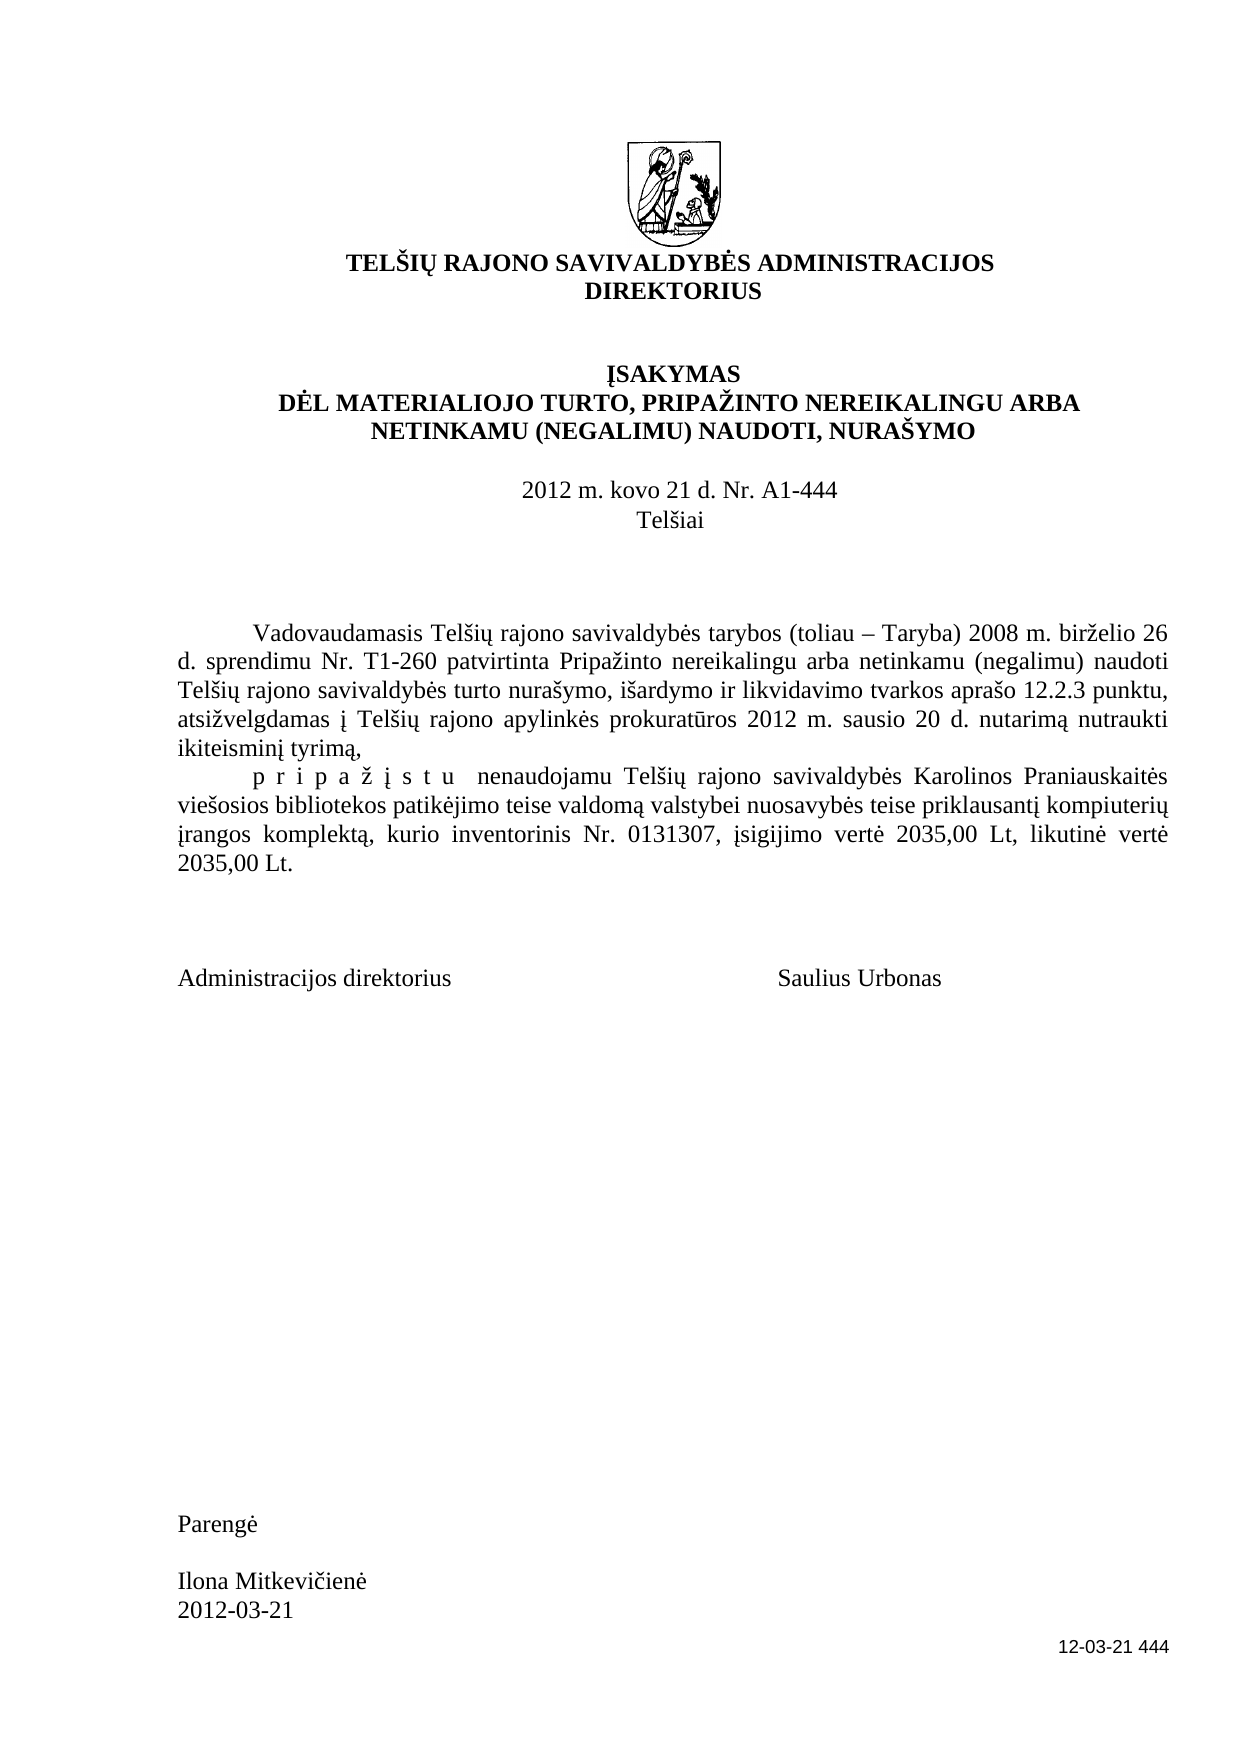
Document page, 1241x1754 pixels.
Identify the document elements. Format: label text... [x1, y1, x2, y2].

table_cell ĮSAKYMAS [176, 358, 1171, 388]
table_cell DĖL MATERIALIOJO TURTO, PRIPAŽINTO NEREIKALINGU ARBA NETINKAMU (NEGALIMU) NAUDOTI, NURAŠYMO [176, 388, 1171, 445]
table_cell [176, 445, 1171, 475]
text 2012-03-21 [177, 1595, 1169, 1624]
text Vadovaudamasis Telšių rajono savivaldybės tarybos (toliau – Taryba) 2008 m. birželio 26 d. sprendimu Nr. T1-260 patvirtinta Pripažinto nereikalingu arba netinkamu (negalimu) naudoti Telšių rajono savivaldybės turto nurašymo, išardymo ir likvidavimo tvarkos aprašo 12.2.3 punktu, atsižvelgdamas į Telšių rajono apylinkės prokuratūros 2012 m. sausio 20 d. nutarimą nutraukti ikiteisminį tyrimą, [177, 618, 1169, 761]
text p r i p a ž į s t u nenaudojamu Telšių rajono savivaldybės Karolinos Praniauskaitės viešosios bibliotekos patikėjimo teise valdomą valstybei nuosavybės teise priklausantį kompiuterių įrangos komplektą, kurio inventorinis Nr. 0131307, įsigijimo vertė 2035,00 Lt, likutinė vertė 2035,00 Lt. [177, 761, 1169, 876]
table_cell 2012 m. kovo 21 d. Nr. A1-444 [176, 475, 1171, 504]
text Ilona Mitkevičienė [177, 1566, 1169, 1595]
table_cell Telšiai [176, 504, 1171, 534]
text Administracijos direktorius Saulius Urbonas [177, 963, 1169, 991]
text Parengė [177, 1509, 1169, 1538]
table_header TELŠIŲ RAJONO SAVIVALDYBĖS ADMINISTRACIJOS DIREKTORIUS [176, 30, 1171, 358]
